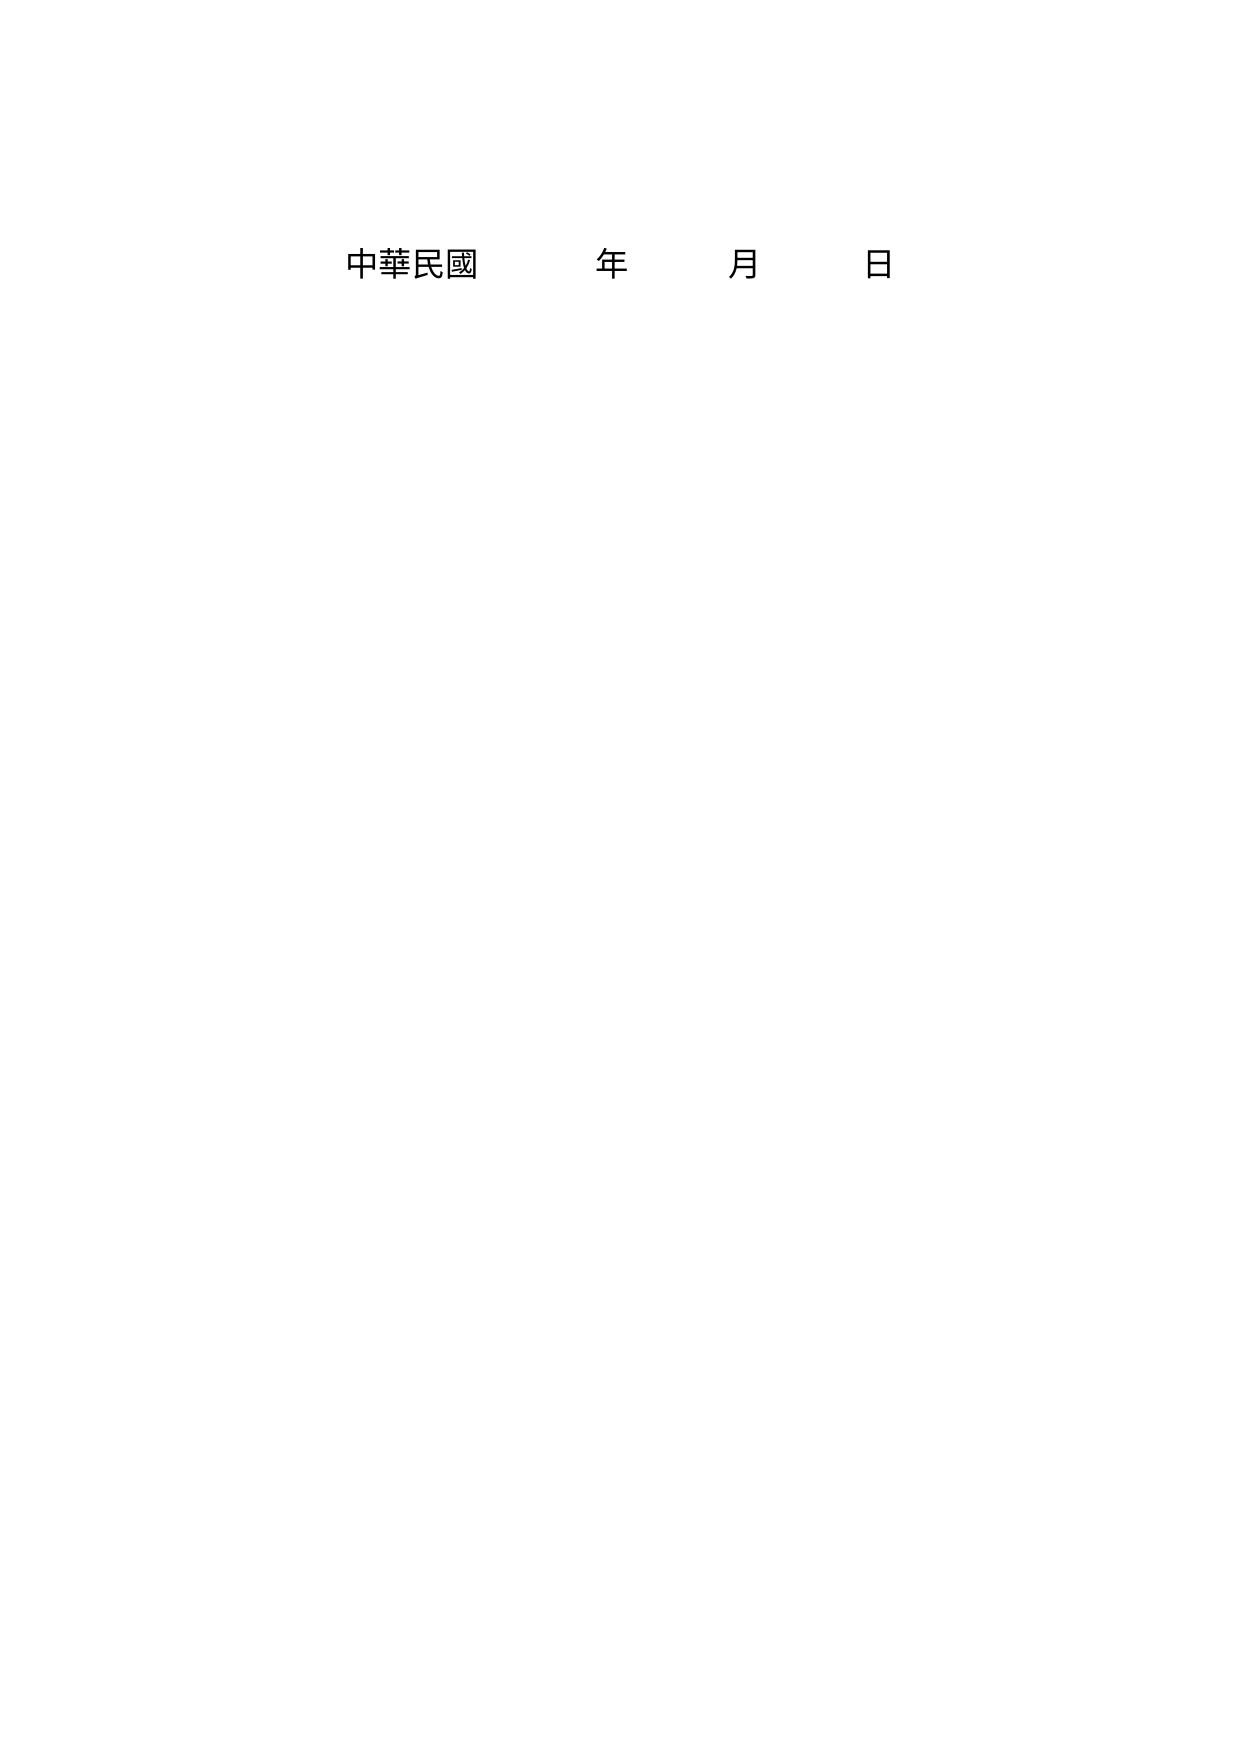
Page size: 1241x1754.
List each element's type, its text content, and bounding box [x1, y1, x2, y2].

text 中華民國 年 月 日 [187, 221, 1053, 283]
